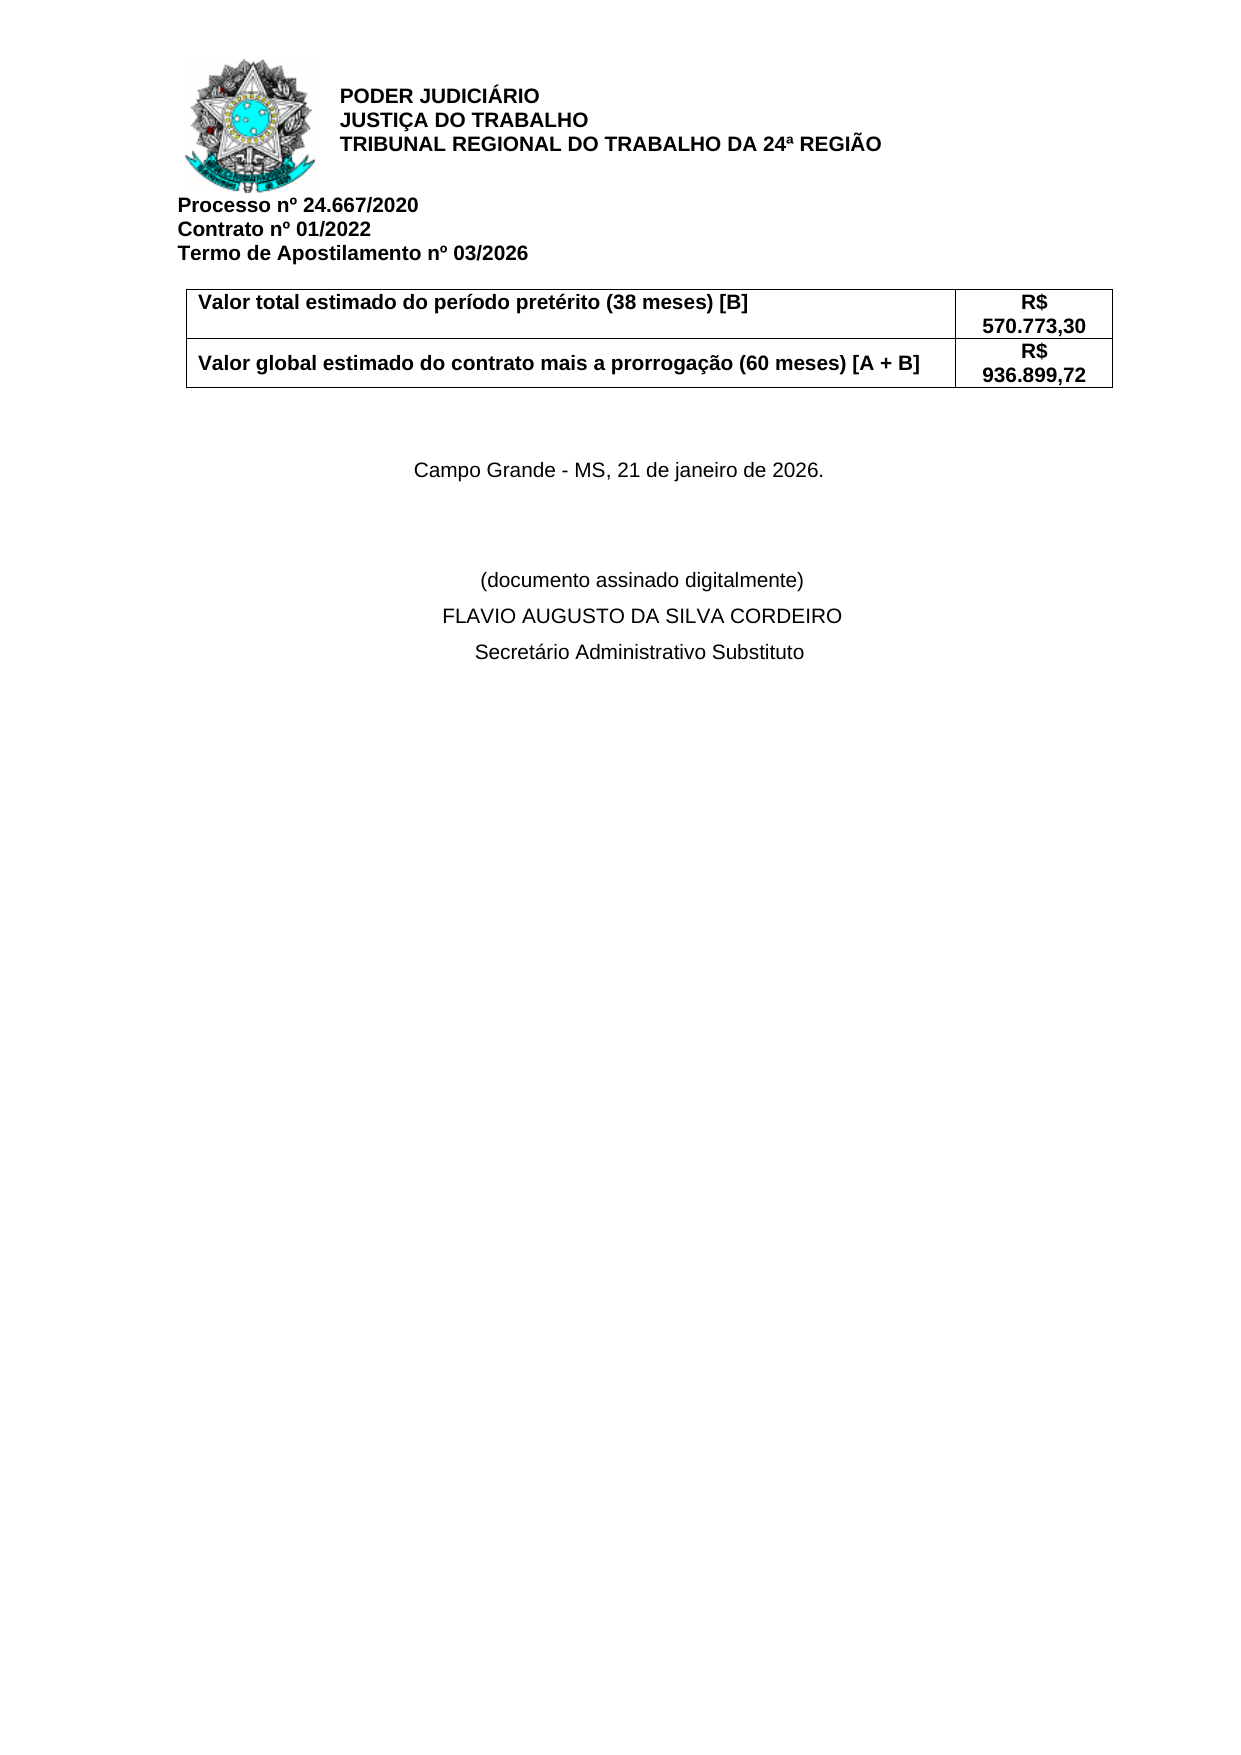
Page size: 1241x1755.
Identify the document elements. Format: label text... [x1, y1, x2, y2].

subtitle Secretário Administrativo Substituto [162, 640, 1122, 664]
subtitle (documento assinado digitalmente) [162, 568, 1122, 592]
table_cell Valor total estimado do período pretérito (38 meses) [B] [187, 290, 955, 338]
table_cell R$ 570.773,30 [956, 290, 1112, 338]
table_cell R$ 936.899,72 [956, 339, 1112, 387]
subtitle Campo Grande - MS, 21 de janeiro de 2026. [177, 454, 1122, 484]
subtitle FLAVIO AUGUSTO DA SILVA CORDEIRO [162, 604, 1122, 628]
table_cell Valor global estimado do contrato mais a prorrogação (60 meses) [A + B] [187, 339, 955, 387]
